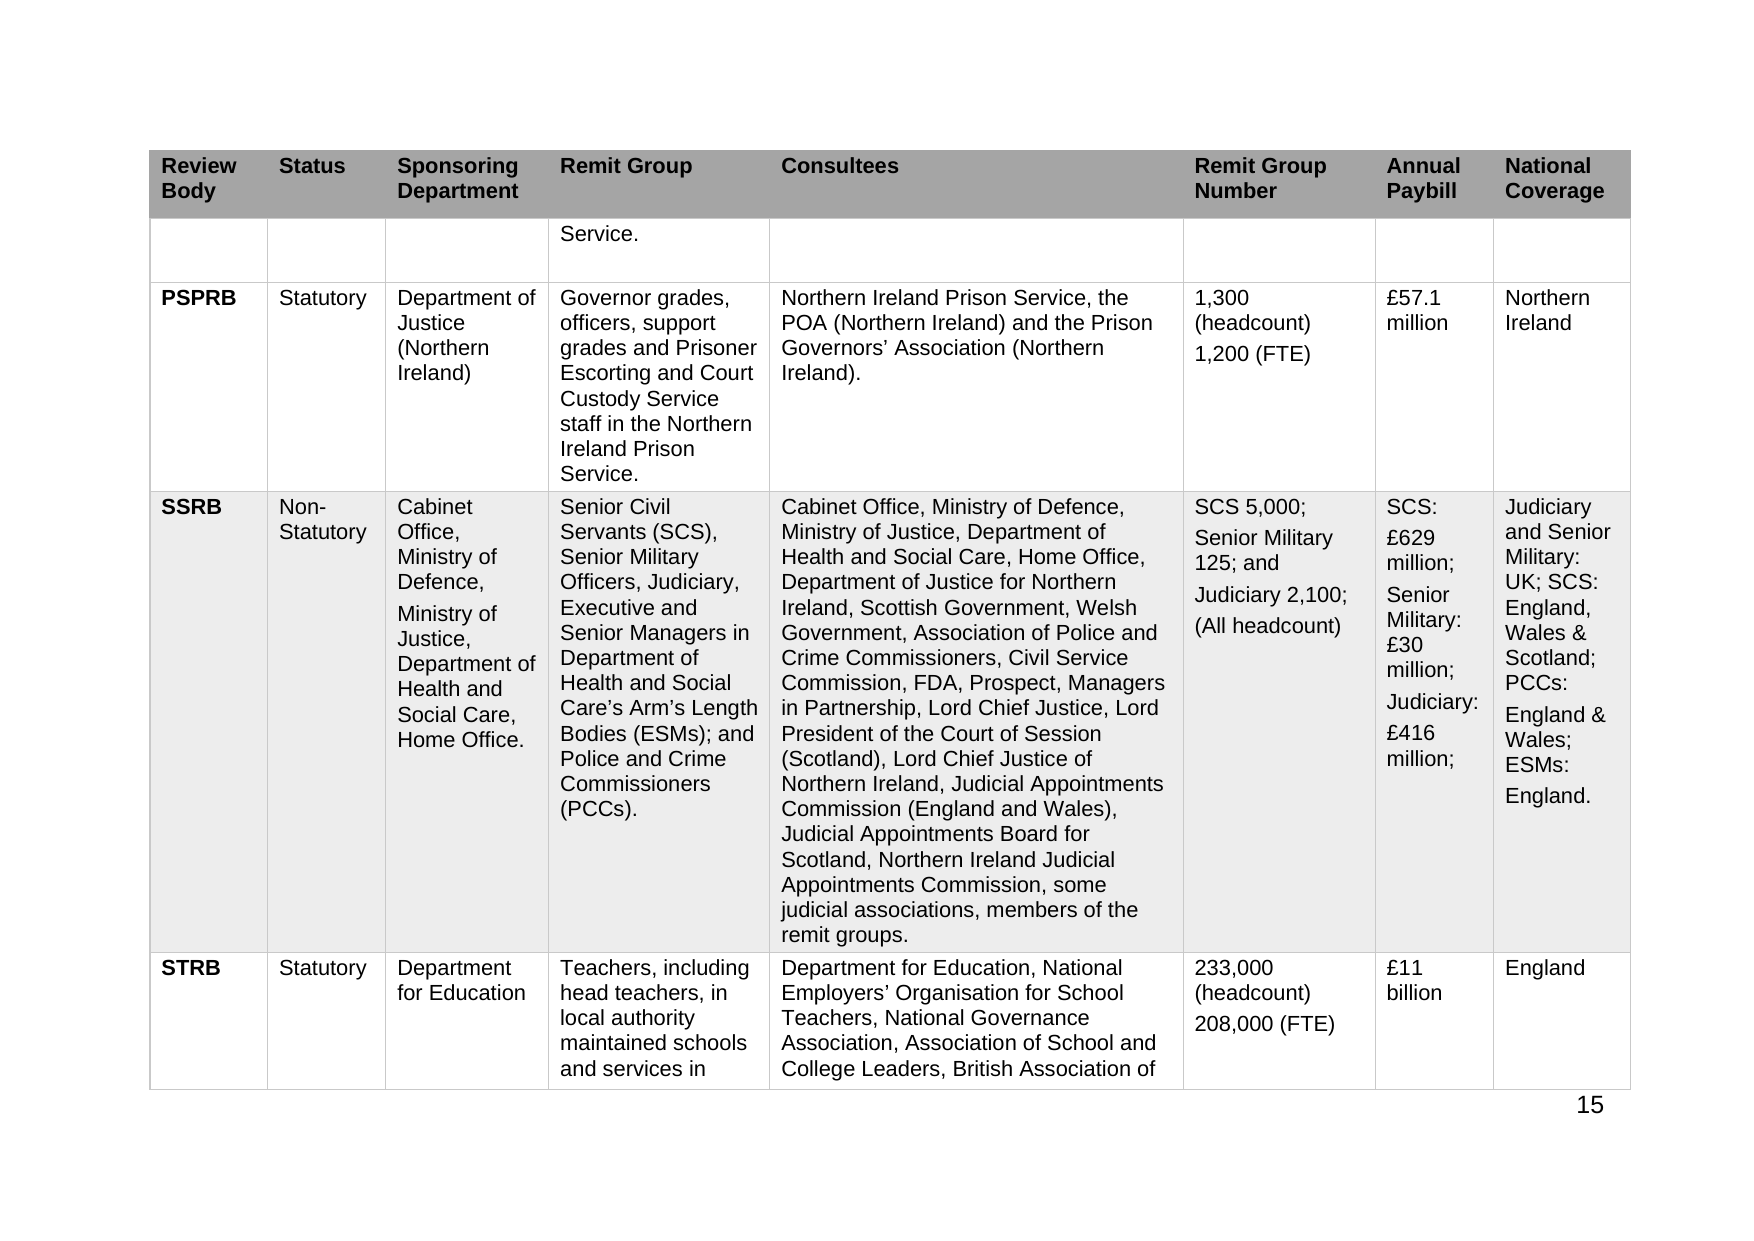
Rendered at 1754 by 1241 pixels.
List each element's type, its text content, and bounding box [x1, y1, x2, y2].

table_cell [1376, 219, 1493, 282]
table_cell Cabinet Office, Ministry of Defence, Ministry of Justice, Department of Health and Social Care, Home Office. [386, 492, 548, 952]
table_cell Department of Justice (Northern Ireland) [386, 283, 548, 491]
table_header National Coverage [1494, 151, 1630, 218]
table_cell PSPRB [151, 283, 267, 491]
table_cell England [1494, 953, 1630, 1089]
table_cell [1184, 219, 1375, 282]
table_cell [386, 219, 548, 282]
table_cell Northern Ireland [1494, 283, 1630, 491]
table_cell Teachers, including head teachers, in local authority maintained schools and services in [549, 953, 769, 1089]
table_cell [151, 219, 267, 282]
table_cell Judiciary and Senior Military: UK; SCS: England, Wales & Scotland; PCCs: England & Wales; ESMs: England. [1494, 492, 1630, 952]
table_cell [770, 219, 1183, 282]
table_cell 1,300 (headcount) 1,200 (FTE) [1184, 283, 1375, 491]
table_header Remit Group Number [1183, 151, 1375, 218]
table_cell Service. [549, 219, 769, 282]
table_cell STRB [151, 953, 267, 1089]
table_cell SCS: £629 million; Senior Military: £30 million; Judiciary: £416 million; [1376, 492, 1493, 952]
table_header Sponsoring Department [386, 151, 549, 218]
table_cell Senior Civil Servants (SCS), Senior Military Officers, Judiciary, Executive and Senior Managers in Department of Health and Social Care’s Arm’s Length Bodies (ESMs); and Police and Crime Commissioners (PCCs). [549, 492, 769, 952]
table_header Remit Group [549, 151, 770, 218]
table_cell Statutory [268, 953, 385, 1089]
table_cell 233,000 (headcount) 208,000 (FTE) [1184, 953, 1375, 1089]
table_cell £11 billion [1376, 953, 1493, 1089]
table_cell Northern Ireland Prison Service, the POA (Northern Ireland) and the Prison Governors’ Association (Northern Ireland). [770, 283, 1183, 491]
table_cell Cabinet Office, Ministry of Defence, Ministry of Justice, Department of Health and Social Care, Home Office, Department of Justice for Northern Ireland, Scottish Government, Welsh Government, Association of Police and Crime Commissioners, Civil Service Commission, FDA, Prospect, Managers in Partnership, Lord Chief Justice, Lord President of the Court of Session (Scotland), Lord Chief Justice of Northern Ireland, Judicial Appointments Commission (England and Wales), Judicial Appointments Board for Scotland, Northern Ireland Judicial Appointments Commission, some judicial associations, members of the remit groups. [770, 492, 1183, 952]
table_cell Department for Education [386, 953, 548, 1089]
table_cell Department for Education, National Employers’ Organisation for School Teachers, National Governance Association, Association of School and College Leaders, British Association of [770, 953, 1183, 1089]
table_cell [1494, 219, 1630, 282]
table_cell Statutory [268, 283, 385, 491]
table_header Review Body [151, 151, 268, 218]
table_header Consultees [770, 151, 1183, 218]
table_cell Non- Statutory [268, 492, 385, 952]
table_header Annual Paybill [1375, 151, 1494, 218]
table_header Status [268, 151, 386, 218]
table_cell SSRB [151, 492, 267, 952]
table_cell [268, 219, 385, 282]
table_cell £57.1 million [1376, 283, 1493, 491]
table_cell SCS 5,000; Senior Military 125; and Judiciary 2,100; (All headcount) [1184, 492, 1375, 952]
table_cell Governor grades, officers, support grades and Prisoner Escorting and Court Custody Service staff in the Northern Ireland Prison Service. [549, 283, 769, 491]
